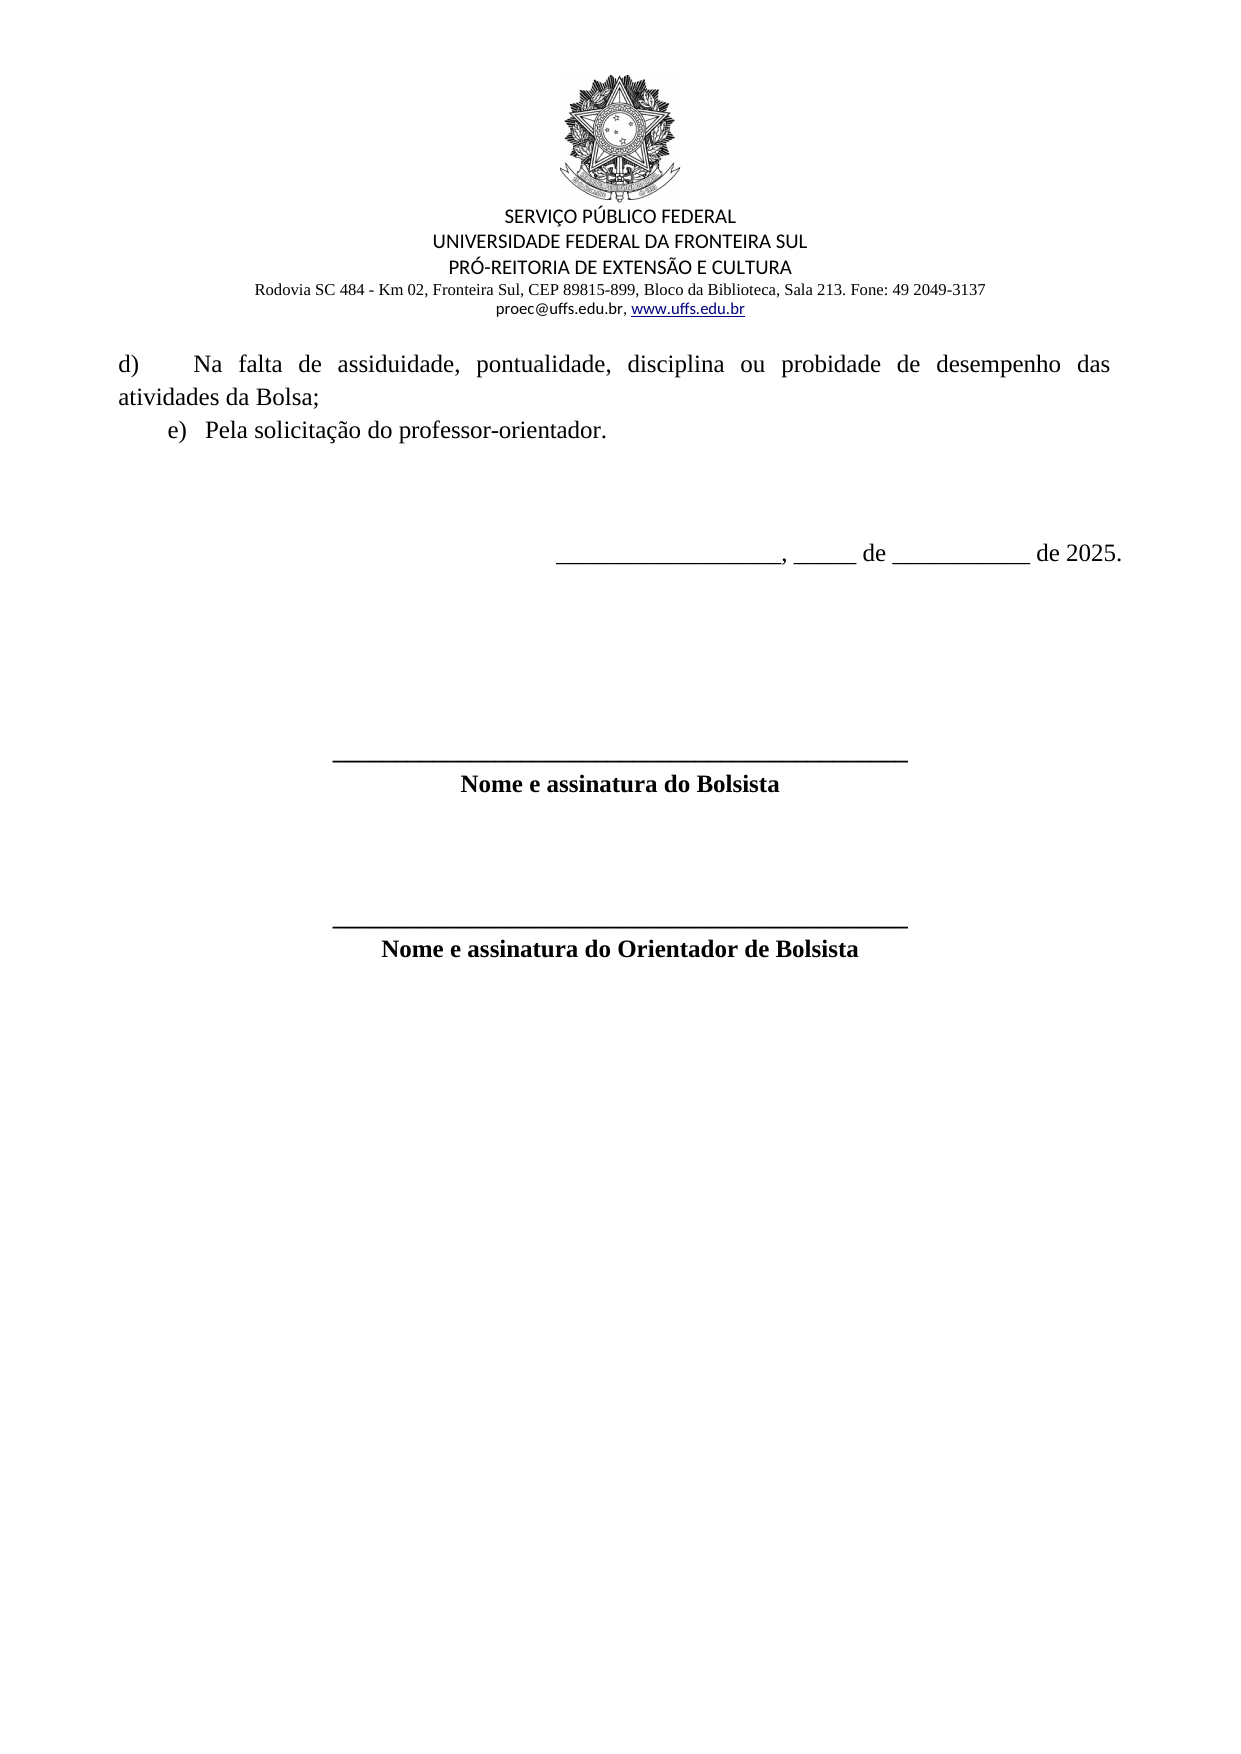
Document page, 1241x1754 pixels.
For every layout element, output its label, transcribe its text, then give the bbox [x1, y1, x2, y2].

text Nome e assinatura do Orientador de Bolsista [118, 934, 1122, 963]
text ______________________________________________ [118, 902, 1122, 930]
text ______________________________________________ [118, 736, 1122, 765]
text Nome e assinatura do Bolsista [118, 769, 1122, 798]
picture [560, 75, 681, 204]
text __________________, _____ de ___________ de 2025. [118, 538, 1122, 567]
list Na falta de assiduidade, pontualidade, disciplina ou probidade de desempenho das atividades da Bolsa; [118, 349, 1111, 411]
list Pela solicitação do professor-orientador. [167, 415, 1122, 444]
